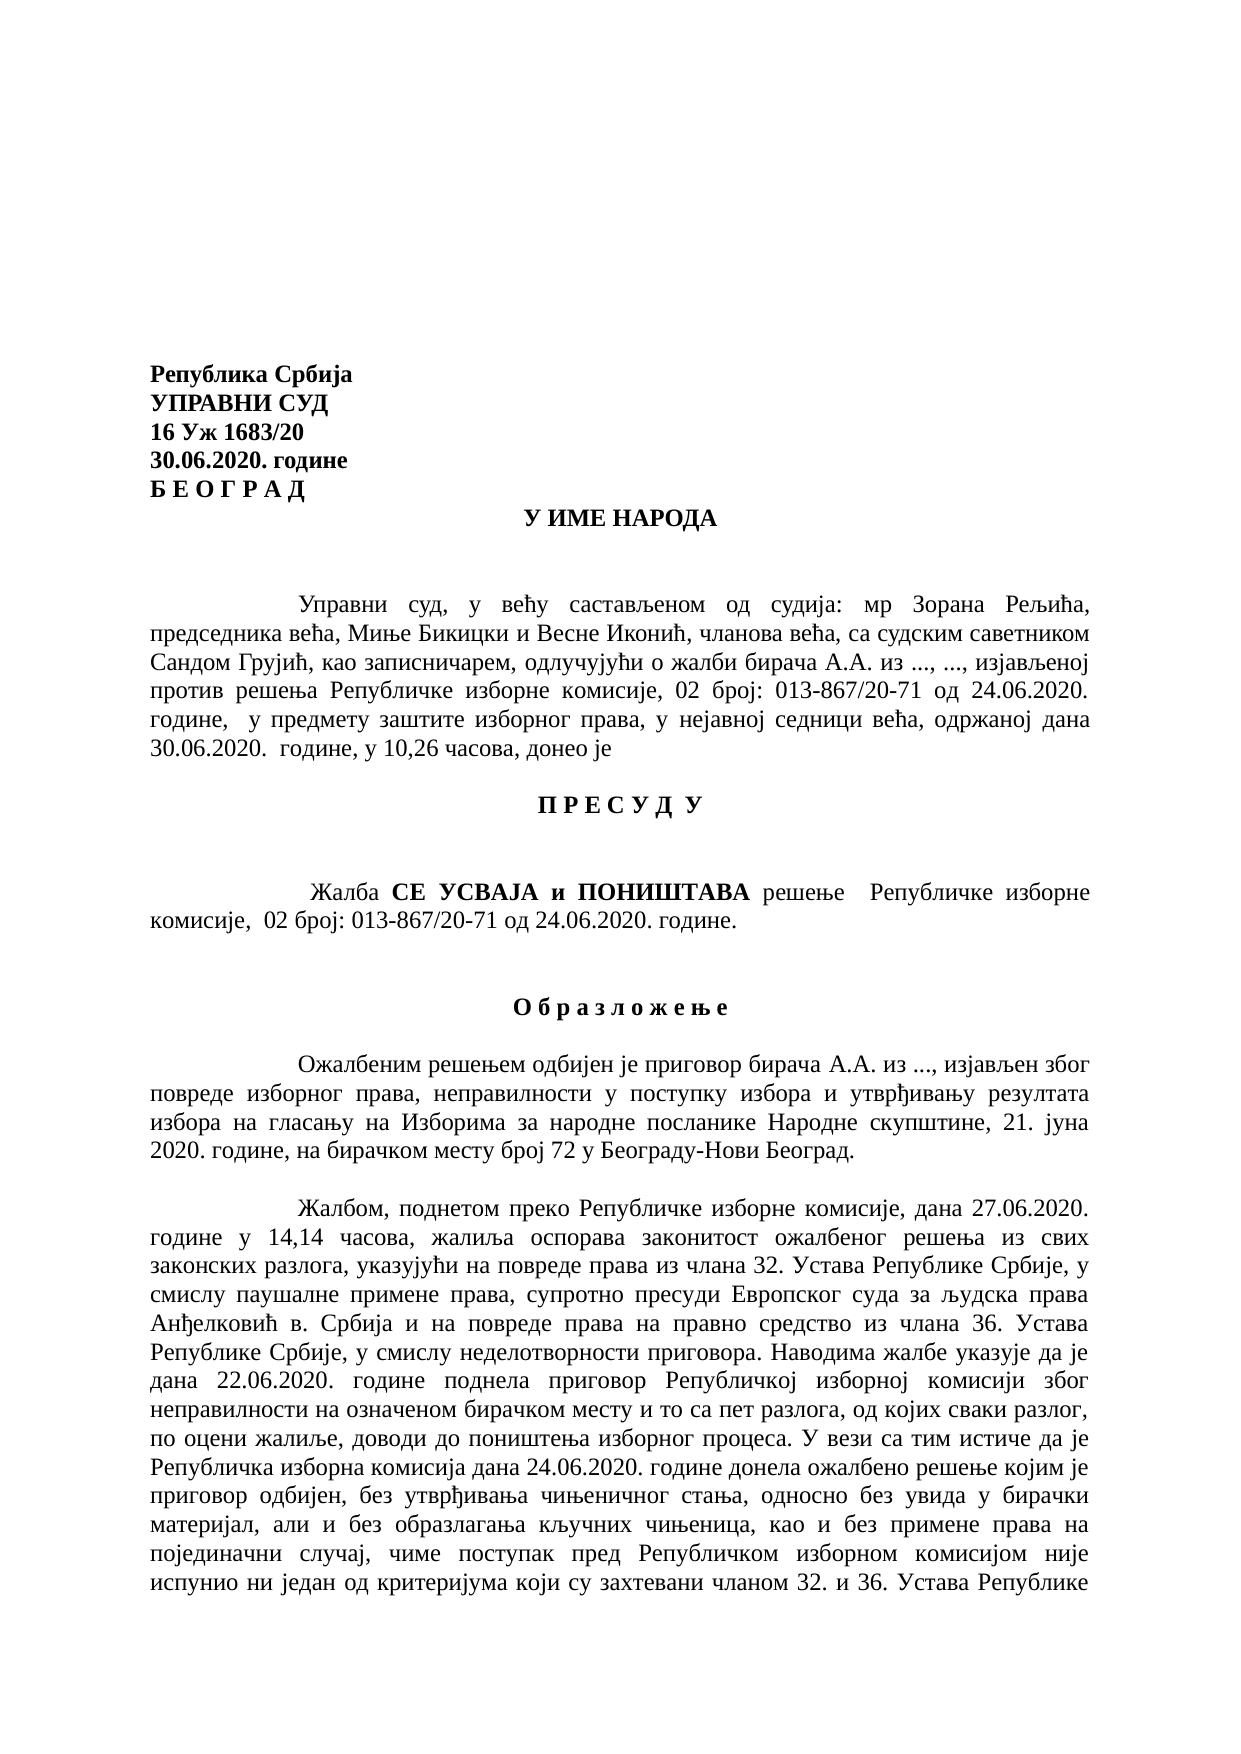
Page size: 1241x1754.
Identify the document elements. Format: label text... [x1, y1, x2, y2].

text Ожалбеним решењем одбијен је приговор бирача A.A. из ..., изјављен због повреде изборног права, неправилности у поступку избора и утврђивању резултата избора на гласању на Изборима за народне посланике Народне скупштине, 21. јуна 2020. године, на бирачком месту број 72 у Београду-Нови Београд. [150, 1049, 1090, 1164]
text 30.06.2020. године [150, 445, 1090, 474]
text УПРАВНИ СУД [150, 388, 1090, 417]
text П Р Е С У Д У [150, 790, 1090, 819]
text 16 Уж 1683/20 [150, 417, 1090, 445]
text Управни суд, у већу састављеном од судија: мр Зорана Рељића, председника већа, Миње Бикицки и Весне Иконић, чланова већа, са судским саветником Сандом Грујић, као записничарем, одлучујући о жалби бирача A.A. из ..., ..., изјављеној против решења Републичке изборне комисије, 02 број: 013-867/20-71 од 24.06.2020. године, у предмету заштите изборног права, у нејавној седници већа, одржаној дана 30.06.2020. године, у 10,26 часова, донео је [150, 589, 1090, 762]
text Жалбом, поднетом преко Републичке изборне комисије, дана 27.06.2020. године у 14,14 часова, жалиља оспорава законитост ожалбеног решења из свих законских разлога, указујући на повреде права из члана 32. Устава Републике Србије, у смислу паушалне примене права, супротно пресуди Европског суда за људска права Анђелковић в. Србија и на повреде права на правно средство из члана 36. Устава Републике Србије, у смислу неделотворности приговора. Наводима жалбе указује да је дана 22.06.2020. године поднела приговор Републичкоj изборној комисији због неправилности на означеном бирачком месту и то са пет разлога, од којих сваки разлог, по оцени жалиље, доводи до поништења изборног процеса. У вези са тим истиче да је Републичка изборна комисија дана 24.06.2020. године донела ожалбено решење којим је приговор одбијен, без утврђивања чињеничног стања, односно без увида у бирачки материјал, али и без образлагања кључних чињеница, као и без примене права на појединачни случај, чиме поступак пред Републичком изборном комисијом није испунио ни један од критеријума који су захтевани чланом 32. и 36. Устава Републике [150, 1193, 1090, 1595]
text Република Србија [150, 148, 1090, 388]
text Б Е О Г Р А Д [150, 474, 1090, 503]
text О б р а з л о ж е њ е [150, 992, 1090, 1020]
text Жалба СЕ УСВАЈА и ПОНИШТАВА решење Републичке изборне комисије, 02 број: 013-867/20-71 од 24.06.2020. године. [150, 877, 1090, 934]
text У ИМЕ НАРОДА [150, 503, 1090, 532]
